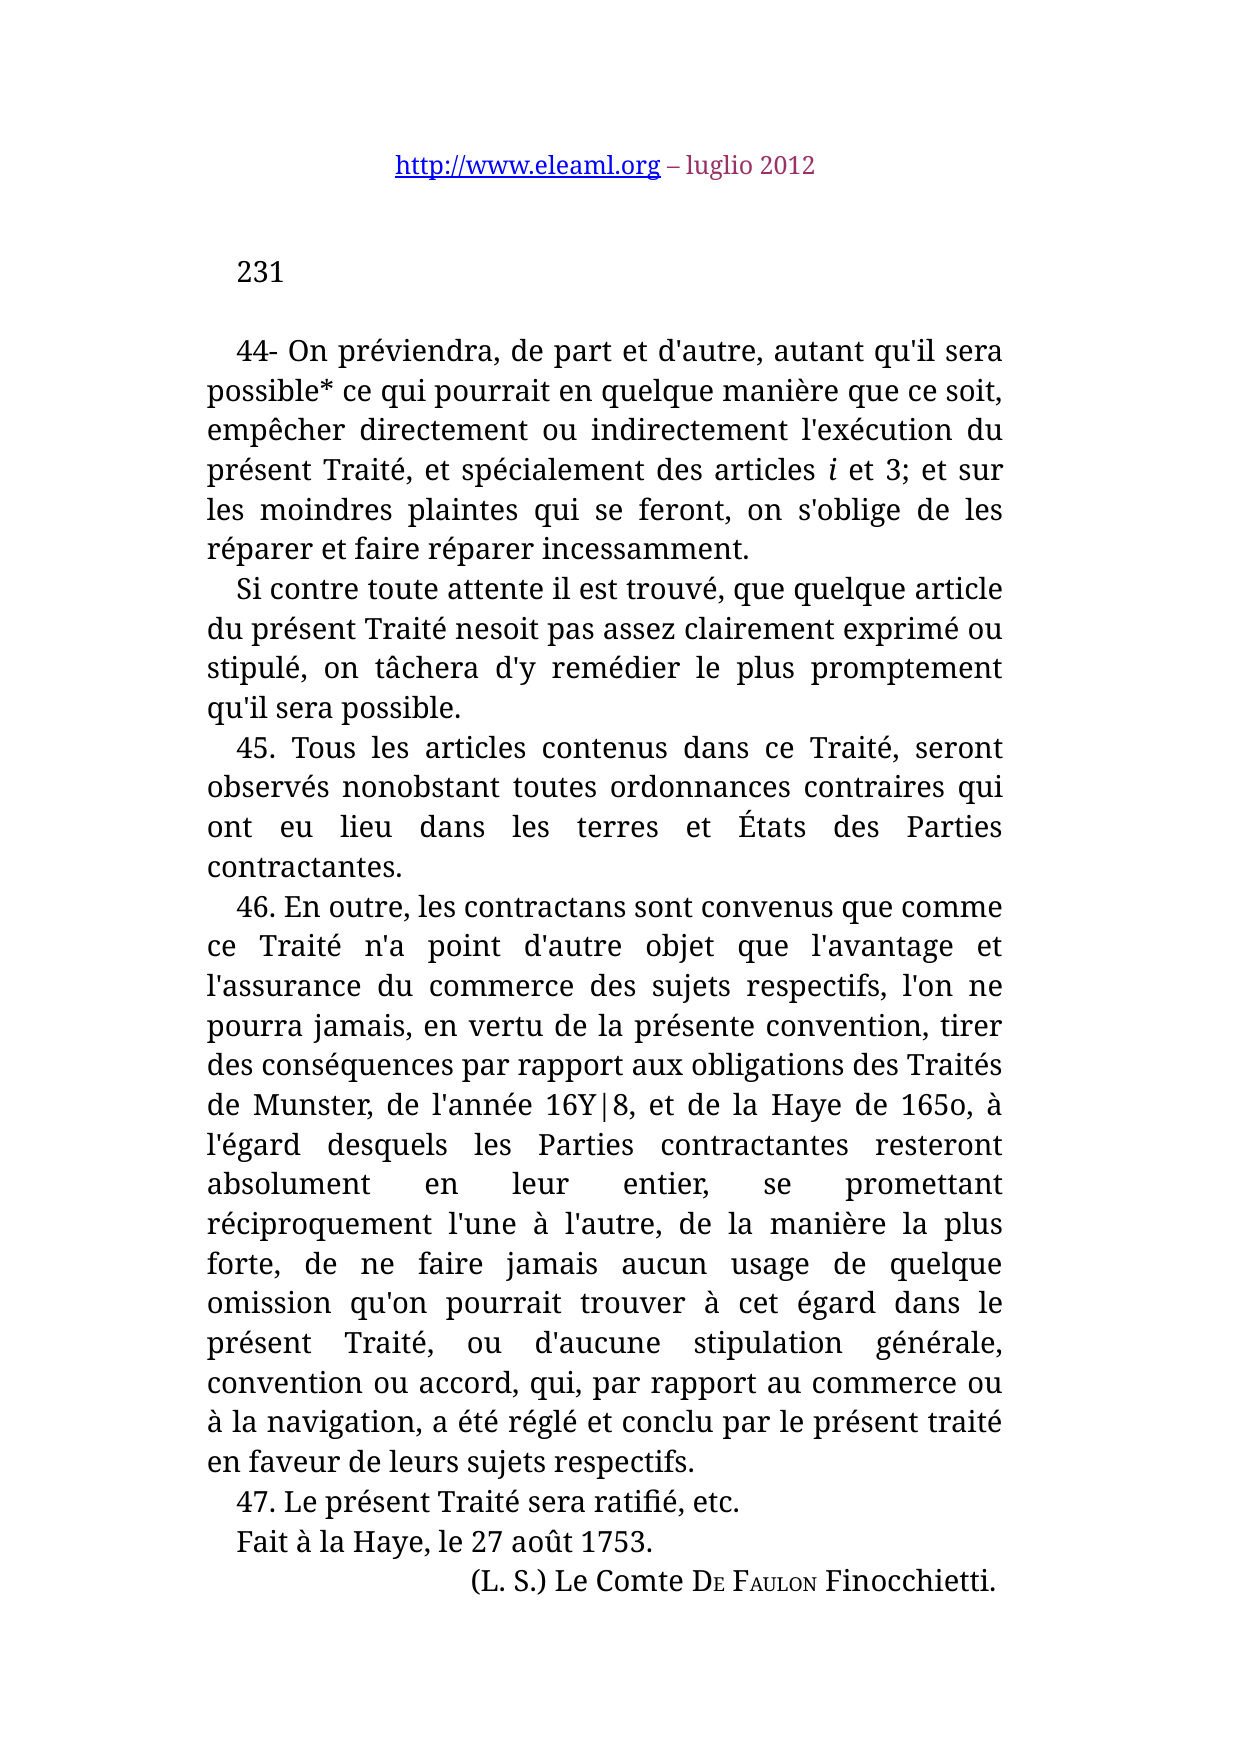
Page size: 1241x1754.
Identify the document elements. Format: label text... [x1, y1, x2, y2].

text 47. Le présent Traité sera ratifié, etc. [207, 1481, 1004, 1521]
text 231 [207, 251, 1004, 291]
text 46. En outre, les contractans sont convenus que comme ce Traité n'a point d'autre objet que l'avantage et l'assurance du commerce des sujets respectifs, l'on ne pourra jamais, en vertu de la présente convention, tirer des conséquences par rapport aux obligations des Traités de Munster, de l'année 16Y|8, et de la Haye de 165o, à l'égard desquels les Parties contractantes resteront absolument en leur entier, se promettant réciproquement l'une à l'autre, de la manière la plus forte, de ne faire jamais aucun usage de quelque omission qu'on pourrait trouver à cet égard dans le présent Traité, ou d'aucune stipulation générale, convention ou accord, qui, par rapport au commerce ou à la navigation, a été réglé et conclu par le présent traité en faveur de leurs sujets respectifs. [207, 886, 1004, 1481]
text 44- On préviendra, de part et d'autre, autant qu'il sera possible* ce qui pourrait en quelque manière que ce soit, empêcher directement ou indirectement l'exécution du présent Traité, et spécialement des articles i et 3; et sur les moindres plaintes qui se feront, on s'oblige de les réparer et faire réparer incessamment. [207, 330, 1004, 568]
text (L. S.) Le Comte De Faulon Finocchietti. [207, 1561, 1004, 1600]
text Si contre toute attente il est trouvé, que quelque article du présent Traité nesoit pas assez clairement exprimé ou stipulé, on tâchera d'y remédier le plus promptement qu'il sera possible. [207, 568, 1004, 727]
text 45. Tous les articles contenus dans ce Traité, seront observés nonobstant toutes ordonnances contraires qui ont eu lieu dans les terres et États des Parties contractantes. [207, 727, 1004, 886]
text Fait à la Haye, le 27 août 1753. [207, 1521, 1004, 1561]
